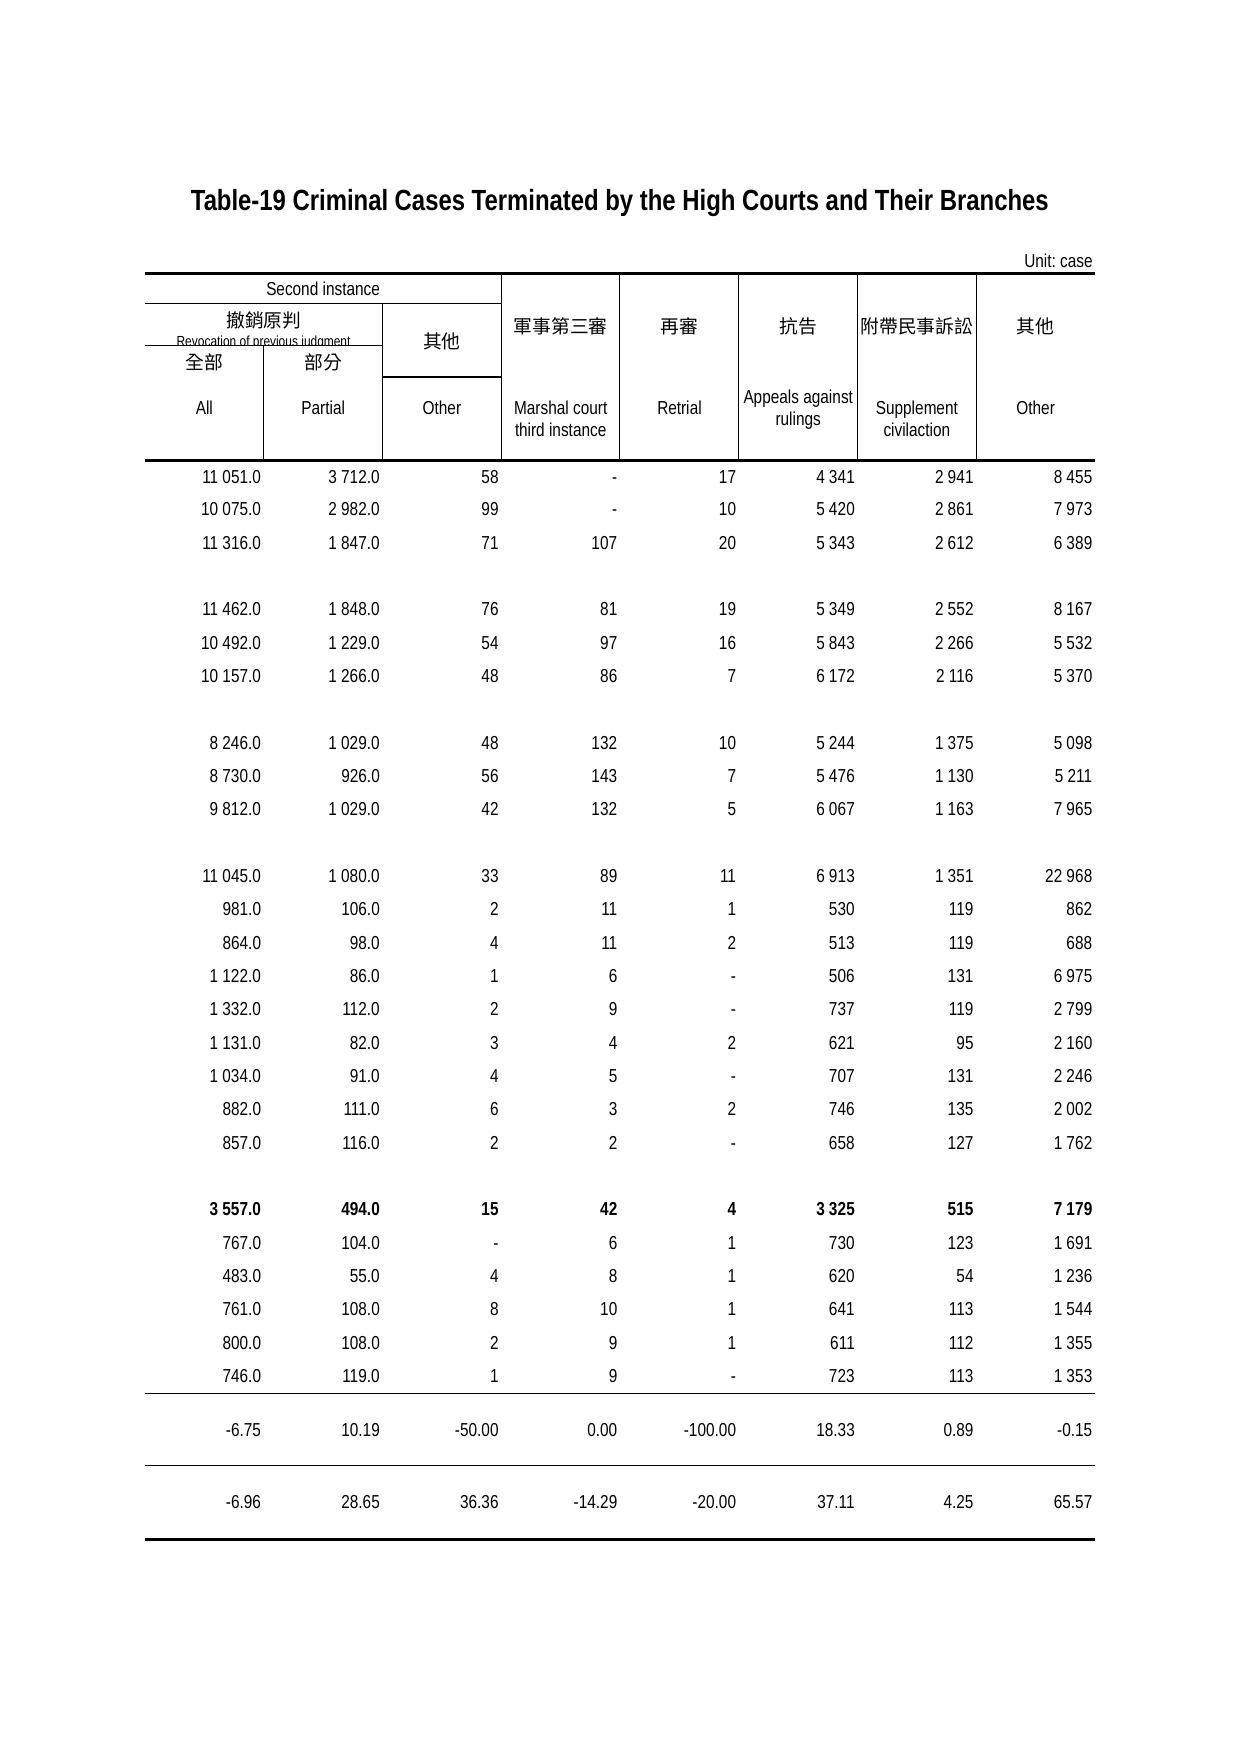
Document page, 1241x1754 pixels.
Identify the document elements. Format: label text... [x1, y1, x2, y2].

table_header 再審 [620, 275, 738, 376]
table_cell 全部 [145, 346, 263, 376]
table_cell 36.36 [382, 1466, 501, 1538]
table_cell 862 [976, 893, 1095, 926]
table_cell [620, 559, 738, 592]
table_cell 2 552 [857, 593, 976, 626]
table_cell 3 325 [739, 1193, 857, 1226]
table_cell - [382, 1226, 501, 1259]
table_cell 55.0 [264, 1259, 382, 1292]
table_cell 611 [739, 1326, 857, 1359]
table_cell [145, 559, 263, 592]
table_cell 11 045.0 [145, 859, 263, 892]
table_cell 746 [739, 1093, 857, 1126]
table_cell - [501, 493, 620, 526]
table_cell [501, 1159, 620, 1192]
table_cell 6 913 [739, 859, 857, 892]
table_cell 48 [382, 659, 501, 692]
table_cell 1 [620, 1326, 738, 1359]
table_cell 8 [501, 1259, 620, 1292]
table_cell 119 [857, 893, 976, 926]
table_cell 864.0 [145, 926, 263, 959]
table_cell 5 843 [739, 626, 857, 659]
table_cell 6 [501, 959, 620, 992]
table_cell 767.0 [145, 1226, 263, 1259]
table_cell 9 812.0 [145, 793, 263, 826]
table_cell - [620, 1126, 738, 1159]
table_cell 132 [501, 726, 620, 759]
table_cell 111.0 [264, 1093, 382, 1126]
table_cell 7 973 [976, 493, 1095, 526]
table_cell [145, 1159, 263, 1192]
table_cell -20.00 [620, 1466, 738, 1538]
table_cell [382, 1159, 501, 1192]
table_cell 135 [857, 1093, 976, 1126]
table_cell -14.29 [501, 1466, 620, 1538]
table_cell [739, 559, 857, 592]
table_cell 1 266.0 [264, 659, 382, 692]
table_cell 22 968 [976, 859, 1095, 892]
table_cell 11 [501, 893, 620, 926]
table_cell 6 389 [976, 526, 1095, 559]
table_cell 2 861 [857, 493, 976, 526]
table_cell [501, 693, 620, 726]
table_header Second instance [145, 275, 501, 303]
table_cell [739, 693, 857, 726]
table_cell 42 [501, 1193, 620, 1226]
table_cell 3 [501, 1093, 620, 1126]
table_cell 1 762 [976, 1126, 1095, 1159]
table_cell Marshal court third instance [502, 376, 619, 459]
table_cell 730 [739, 1226, 857, 1259]
table_cell 2 [620, 1026, 738, 1059]
table_cell 143 [501, 759, 620, 792]
table_cell 620 [739, 1259, 857, 1292]
table_cell 28.65 [264, 1466, 382, 1538]
table_cell 800.0 [145, 1326, 263, 1359]
table_cell 5 343 [739, 526, 857, 559]
table_cell 86.0 [264, 959, 382, 992]
table_cell [620, 693, 738, 726]
table_cell 10 [620, 493, 738, 526]
table_cell 37.11 [739, 1466, 857, 1538]
table_cell 1 [620, 893, 738, 926]
table_cell 9 [501, 1359, 620, 1392]
table_cell -6.96 [145, 1466, 263, 1538]
table_cell [857, 693, 976, 726]
table_cell 0.00 [501, 1394, 620, 1465]
table_cell 3 557.0 [145, 1193, 263, 1226]
table_cell 9 [501, 993, 620, 1026]
table_cell 2 [382, 1326, 501, 1359]
table_cell 10 492.0 [145, 626, 263, 659]
table_cell [264, 559, 382, 592]
table_cell 8 455 [976, 462, 1095, 492]
table_cell 132 [501, 793, 620, 826]
table_cell 58 [382, 462, 501, 492]
table_cell 4 341 [739, 462, 857, 492]
table_cell Other [977, 376, 1095, 459]
table_cell Other [383, 378, 501, 459]
table_cell - [620, 1059, 738, 1092]
table_cell 5 420 [739, 493, 857, 526]
table_cell 1 351 [857, 859, 976, 892]
table_cell -6.75 [145, 1394, 263, 1465]
table_cell 882.0 [145, 1093, 263, 1126]
table_cell 658 [739, 1126, 857, 1159]
table_cell 761.0 [145, 1293, 263, 1326]
table_cell 56 [382, 759, 501, 792]
table_cell 707 [739, 1059, 857, 1092]
table_cell [382, 693, 501, 726]
table_cell 82.0 [264, 1026, 382, 1059]
table_cell 494.0 [264, 1193, 382, 1226]
table_cell 2 [382, 893, 501, 926]
table_cell [976, 1159, 1095, 1192]
table_cell 4 [501, 1026, 620, 1059]
table_cell - [620, 1359, 738, 1392]
table_cell 10 075.0 [145, 493, 263, 526]
table_cell 737 [739, 993, 857, 1026]
table_cell 746.0 [145, 1359, 263, 1392]
table_cell 5 [620, 793, 738, 826]
table_cell 2 612 [857, 526, 976, 559]
table_cell 65.57 [976, 1466, 1095, 1538]
table_cell 1 163 [857, 793, 976, 826]
table_cell 1 080.0 [264, 859, 382, 892]
table_cell 106.0 [264, 893, 382, 926]
table_cell 112 [857, 1326, 976, 1359]
table_cell 1 847.0 [264, 526, 382, 559]
table_cell 113 [857, 1359, 976, 1392]
table_cell 81 [501, 593, 620, 626]
table_cell 76 [382, 593, 501, 626]
table_cell - [620, 959, 738, 992]
table_cell 1 229.0 [264, 626, 382, 659]
table_cell 131 [857, 1059, 976, 1092]
table_cell 621 [739, 1026, 857, 1059]
table_cell [264, 826, 382, 859]
table_cell 1 691 [976, 1226, 1095, 1259]
table_cell Partial [264, 376, 382, 459]
table_cell -50.00 [382, 1394, 501, 1465]
table_cell 11 316.0 [145, 526, 263, 559]
table_cell 15 [382, 1193, 501, 1226]
table_cell 5 349 [739, 593, 857, 626]
table_cell [382, 559, 501, 592]
table_cell 4 [382, 926, 501, 959]
table_cell 1 [382, 959, 501, 992]
table_cell 2 [620, 926, 738, 959]
table_cell 10 157.0 [145, 659, 263, 692]
table_cell [976, 693, 1095, 726]
table_cell [857, 826, 976, 859]
table_cell 2 116 [857, 659, 976, 692]
table_cell 91.0 [264, 1059, 382, 1092]
table_cell 11 051.0 [145, 462, 263, 492]
table_cell 7 179 [976, 1193, 1095, 1226]
table_cell 4 [382, 1059, 501, 1092]
table_cell 108.0 [264, 1326, 382, 1359]
table_cell 127 [857, 1126, 976, 1159]
table_cell Appeals against rulings [739, 376, 857, 459]
table_cell 483.0 [145, 1259, 263, 1292]
table_cell 5 244 [739, 726, 857, 759]
table_cell 17 [620, 462, 738, 492]
table_cell [264, 693, 382, 726]
table_cell 112.0 [264, 993, 382, 1026]
table_cell 123 [857, 1226, 976, 1259]
table_cell 6 067 [739, 793, 857, 826]
table_cell 1 332.0 [145, 993, 263, 1026]
table_cell [620, 1159, 738, 1192]
table_cell 723 [739, 1359, 857, 1392]
table_cell 5 532 [976, 626, 1095, 659]
table_cell 1 029.0 [264, 793, 382, 826]
table_cell 71 [382, 526, 501, 559]
table_cell 8 167 [976, 593, 1095, 626]
table_cell 108.0 [264, 1293, 382, 1326]
table_cell 1 [382, 1359, 501, 1392]
table_cell 86 [501, 659, 620, 692]
table_cell 104.0 [264, 1226, 382, 1259]
table_cell 1 236 [976, 1259, 1095, 1292]
table_cell 2 799 [976, 993, 1095, 1026]
table_cell 11 462.0 [145, 593, 263, 626]
table_cell 11 [501, 926, 620, 959]
table_cell [264, 1159, 382, 1192]
table_cell 98.0 [264, 926, 382, 959]
table_cell 7 [620, 659, 738, 692]
table_cell 19 [620, 593, 738, 626]
table_cell 926.0 [264, 759, 382, 792]
table_cell [501, 559, 620, 592]
table_cell 1 029.0 [264, 726, 382, 759]
table_cell [857, 1159, 976, 1192]
table_cell 48 [382, 726, 501, 759]
table_cell [145, 693, 263, 726]
table_cell 撤銷原判 Revocation of previous judgment [145, 304, 382, 344]
table_cell 530 [739, 893, 857, 926]
table_cell 8 [382, 1293, 501, 1326]
table_cell 2 [382, 993, 501, 1026]
table_cell 10 [501, 1293, 620, 1326]
table_cell 5 098 [976, 726, 1095, 759]
table_cell 6 975 [976, 959, 1095, 992]
table_cell 2 [620, 1093, 738, 1126]
table_cell 131 [857, 959, 976, 992]
table_cell -100.00 [620, 1394, 738, 1465]
table_cell 1 848.0 [264, 593, 382, 626]
table_cell 7 [620, 759, 738, 792]
table_cell 54 [857, 1259, 976, 1292]
table_cell All [145, 376, 263, 459]
table_cell 1 544 [976, 1293, 1095, 1326]
table_cell 4 [620, 1193, 738, 1226]
table_cell 2 266 [857, 626, 976, 659]
table_cell [976, 559, 1095, 592]
table_cell [620, 826, 738, 859]
table_cell 506 [739, 959, 857, 992]
table_cell Retrial [620, 376, 738, 459]
table_cell [976, 826, 1095, 859]
table_cell 6 172 [739, 659, 857, 692]
table_cell 1 355 [976, 1326, 1095, 1359]
table_cell 54 [382, 626, 501, 659]
table_cell 3 [382, 1026, 501, 1059]
table_cell 部分 [264, 346, 382, 376]
table_cell - [501, 462, 620, 492]
table_cell 18.33 [739, 1394, 857, 1465]
table_cell 688 [976, 926, 1095, 959]
table_cell 5 211 [976, 759, 1095, 792]
table_cell 1 122.0 [145, 959, 263, 992]
table_cell [739, 1159, 857, 1192]
table_cell 20 [620, 526, 738, 559]
table_cell 5 [501, 1059, 620, 1092]
table_cell 5 370 [976, 659, 1095, 692]
table_cell 7 965 [976, 793, 1095, 826]
table_cell 981.0 [145, 893, 263, 926]
table_cell 4 [382, 1259, 501, 1292]
table_cell 857.0 [145, 1126, 263, 1159]
table_cell 2 941 [857, 462, 976, 492]
text Table-19 Criminal Cases Terminated by the High Courts and Their Branches [148, 183, 1092, 217]
table_cell 42 [382, 793, 501, 826]
table_cell 3 712.0 [264, 462, 382, 492]
table_cell Supplement civilaction [858, 376, 976, 459]
table_cell 119.0 [264, 1359, 382, 1392]
table_cell [739, 826, 857, 859]
table_cell 1 130 [857, 759, 976, 792]
table_cell 2 [382, 1126, 501, 1159]
table_header 附帶民事訴訟 [858, 275, 976, 376]
table_cell 1 353 [976, 1359, 1095, 1392]
table_cell 2 982.0 [264, 493, 382, 526]
table_cell 95 [857, 1026, 976, 1059]
table_cell 6 [501, 1226, 620, 1259]
table_cell 119 [857, 993, 976, 1026]
table_cell 1 375 [857, 726, 976, 759]
table_header 軍事第三審 [502, 275, 619, 376]
text Unit: case [148, 250, 1092, 272]
table_cell 116.0 [264, 1126, 382, 1159]
table_cell 2 160 [976, 1026, 1095, 1059]
table_cell 10.19 [264, 1394, 382, 1465]
table_cell 8 730.0 [145, 759, 263, 792]
table_cell 16 [620, 626, 738, 659]
table_cell 97 [501, 626, 620, 659]
table_cell 1 [620, 1293, 738, 1326]
table_cell 33 [382, 859, 501, 892]
table_cell [501, 826, 620, 859]
table_cell 9 [501, 1326, 620, 1359]
table_cell [145, 826, 263, 859]
table_cell 513 [739, 926, 857, 959]
table_cell [857, 559, 976, 592]
table_cell 119 [857, 926, 976, 959]
table_header 其他 [977, 275, 1095, 376]
table_cell 515 [857, 1193, 976, 1226]
table_cell - [620, 993, 738, 1026]
table_cell 6 [382, 1093, 501, 1126]
table_cell 2 [501, 1126, 620, 1159]
table_cell 8 246.0 [145, 726, 263, 759]
table_cell 113 [857, 1293, 976, 1326]
table_cell 2 246 [976, 1059, 1095, 1092]
table_cell 1 034.0 [145, 1059, 263, 1092]
table_cell 2 002 [976, 1093, 1095, 1126]
table_cell 0.89 [857, 1394, 976, 1465]
table_cell [382, 826, 501, 859]
table_header 抗告 [739, 275, 857, 376]
table_cell -0.15 [976, 1394, 1095, 1465]
table_cell 其他 [383, 304, 501, 376]
table_cell 99 [382, 493, 501, 526]
table_cell 4.25 [857, 1466, 976, 1538]
table_cell 5 476 [739, 759, 857, 792]
table_cell 1 [620, 1259, 738, 1292]
table_cell 1 [620, 1226, 738, 1259]
table_cell 1 131.0 [145, 1026, 263, 1059]
table_cell 10 [620, 726, 738, 759]
table_cell 89 [501, 859, 620, 892]
table_cell 107 [501, 526, 620, 559]
table_cell 11 [620, 859, 738, 892]
table_cell 641 [739, 1293, 857, 1326]
